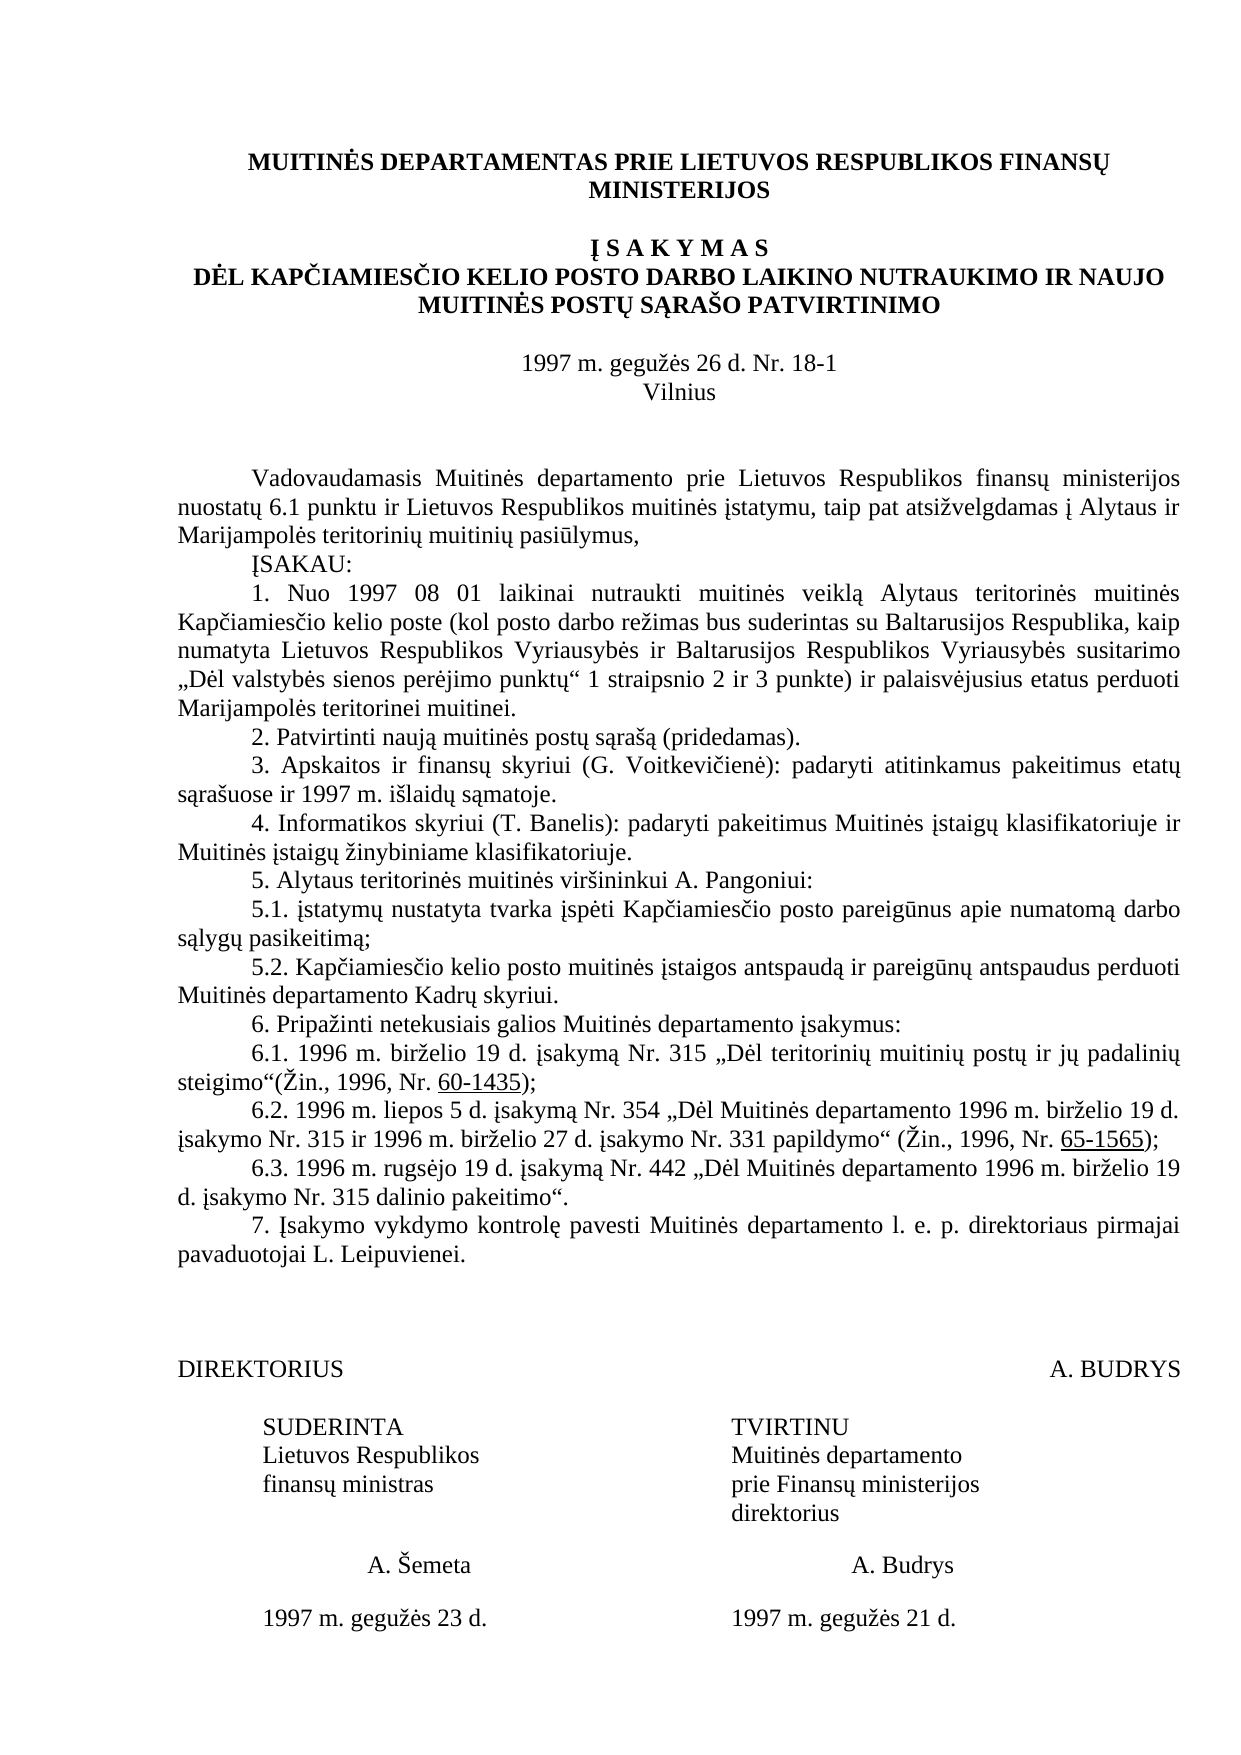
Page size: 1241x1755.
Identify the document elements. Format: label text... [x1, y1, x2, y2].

text 6. Pripažinti netekusiais galios Muitinės departamento įsakymus: [177, 1009, 1181, 1038]
table_header TVIRTINU Muitinės departamento prie Finansų ministerijos direktorius [661, 1412, 1144, 1527]
text 3. Apskaitos ir finansų skyriui (G. Voitkevičienė): padaryti atitinkamus pakeitimus etatų sąrašuose ir 1997 m. išlaidų sąmatoje. [177, 751, 1181, 808]
text Į S A K Y M A S [177, 233, 1181, 262]
table_cell A. Budrys [661, 1551, 1144, 1579]
text 5.1. įstatymų nustatyta tvarka įspėti Kapčiamiesčio posto pareigūnus apie numatomą darbo sąlygų pasikeitimą; [177, 894, 1181, 952]
table_cell 1997 m. gegužės 23 d. [177, 1603, 661, 1632]
text DĖL KAPČIAMIESČIO KELIO POSTO DARBO LAIKINO NUTRAUKIMO IR NAUJO MUITINĖS POSTŲ SĄRAŠO PATVIRTINIMO [177, 262, 1181, 319]
table_cell 1997 m. gegužės 21 d. [661, 1603, 1144, 1632]
table_cell [177, 1579, 661, 1603]
table_cell A. Šemeta [177, 1551, 661, 1579]
text 1. Nuo 1997 08 01 laikinai nutraukti muitinės veiklą Alytaus teritorinės muitinės Kapčiamiesčio kelio poste (kol posto darbo režimas bus suderintas su Baltarusijos Respublika, kaip numatyta Lietuvos Respublikos Vyriausybės ir Baltarusijos Respublikos Vyriausybės susitarimo „Dėl valstybės sienos perėjimo punktų“ 1 straipsnio 2 ir 3 punkte) ir palaisvėjusius etatus perduoti Marijampolės teritorinei muitinei. [177, 578, 1181, 722]
text 5.2. Kapčiamiesčio kelio posto muitinės įstaigos antspaudą ir pareigūnų antspaudus perduoti Muitinės departamento Kadrų skyriui. [177, 952, 1181, 1009]
text MUITINĖS DEPARTAMENTAS PRIE LIETUVOS RESPUBLIKOS FINANSŲ MINISTERIJOS [177, 147, 1181, 204]
text 4. Informatikos skyriui (T. Banelis): padaryti pakeitimus Muitinės įstaigų klasifikatoriuje ir Muitinės įstaigų žinybiniame klasifikatoriuje. [177, 808, 1181, 866]
text 6.3. 1996 m. rugsėjo 19 d. įsakymą Nr. 442 „Dėl Muitinės departamento 1996 m. birželio 19 d. įsakymo Nr. 315 dalinio pakeitimo“. [177, 1153, 1181, 1211]
table_cell [661, 1579, 1144, 1603]
text 7. Įsakymo vykdymo kontrolę pavesti Muitinės departamento l. e. p. direktoriaus pirmajai pavaduotojai L. Leipuvienei. [177, 1211, 1181, 1268]
text Vadovaudamasis Muitinės departamento prie Lietuvos Respublikos finansų ministerijos nuostatų 6.1 punktu ir Lietuvos Respublikos muitinės įstatymu, taip pat atsižvelgdamas į Alytaus ir Marijampolės teritorinių muitinių pasiūlymus, [177, 463, 1181, 549]
text Vilnius [177, 377, 1181, 406]
table_cell [177, 1527, 661, 1551]
text 6.2. 1996 m. liepos 5 d. įsakymą Nr. 354 „Dėl Muitinės departamento 1996 m. birželio 19 d. įsakymo Nr. 315 ir 1996 m. birželio 27 d. įsakymo Nr. 331 papildymo“ (Žin., 1996, Nr. 65-1565); [177, 1096, 1181, 1153]
table_header SUDERINTA Lietuvos Respublikos finansų ministras [177, 1412, 661, 1527]
text 6.1. 1996 m. birželio 19 d. įsakymą Nr. 315 „Dėl teritorinių muitinių postų ir jų padalinių steigimo“(Žin., 1996, Nr. 60-1435); [177, 1038, 1181, 1096]
text 1997 m. gegužės 26 d. Nr. 18-1 [177, 348, 1181, 377]
table_cell [661, 1527, 1144, 1551]
text DIREKTORIUS A. BUDRYS [177, 1354, 1181, 1383]
text 2. Patvirtinti naują muitinės postų sąrašą (pridedamas). [177, 722, 1181, 751]
text 5. Alytaus teritorinės muitinės viršininkui A. Pangoniui: [177, 866, 1181, 894]
text ĮSAKAU: [177, 549, 1181, 578]
